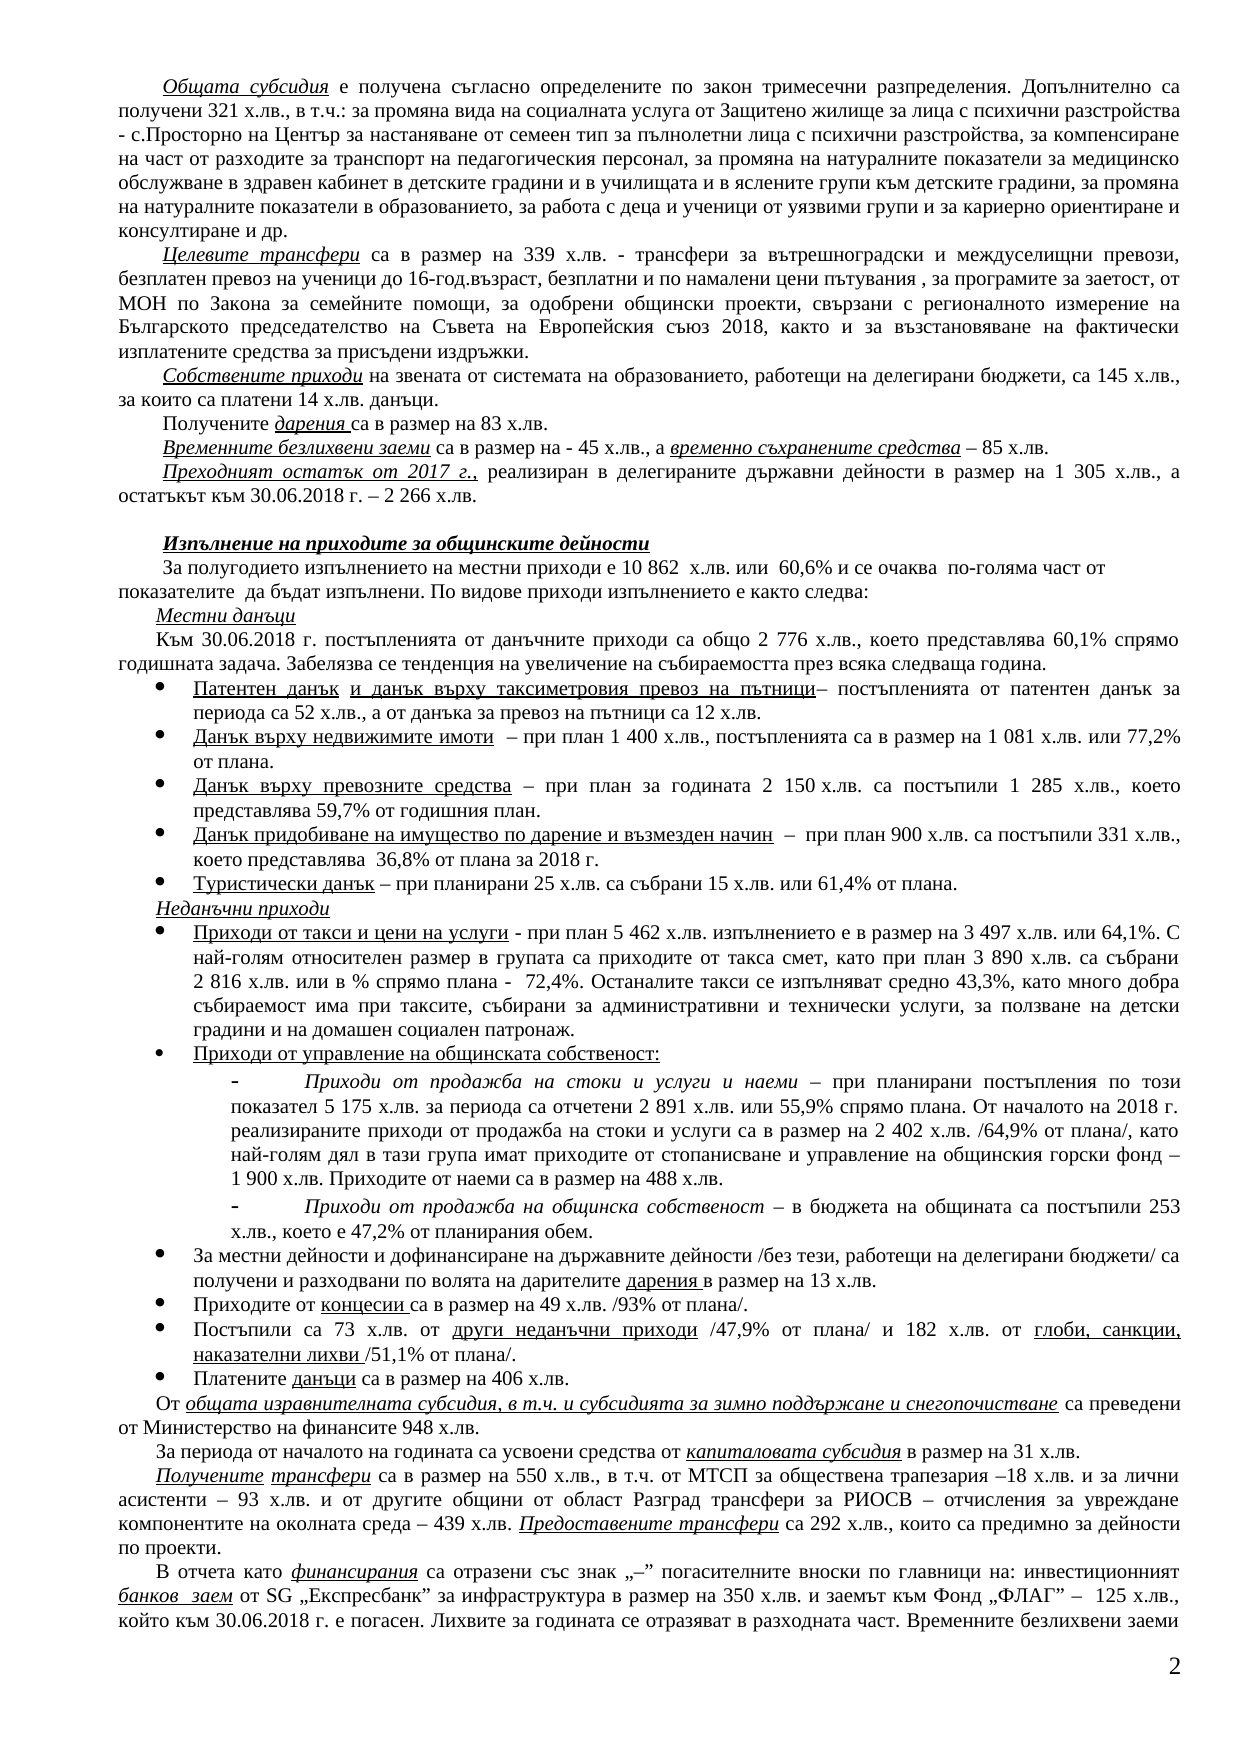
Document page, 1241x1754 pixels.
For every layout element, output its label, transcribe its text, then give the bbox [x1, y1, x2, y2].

list Приходи от управление на общинската собственост: [156, 1041, 1181, 1065]
text Към 30.06.2018 г. постъпленията от данъчните приходи са общо 2 776 х.лв., което представлява 60,1% спрямо годишната задача. Забелязва се тенденция на увеличение на събираемостта през всяка следваща година. [118, 627, 1181, 675]
text Временните безлихвени заеми са в размер на - 45 х.лв., а временно съхранените средства – 85 х.лв. [118, 435, 1181, 459]
text От общата изравнителната субсидия, в т.ч. и субсидията за зимно поддържане и снегопочистване са преведени от Министерство на финансите 948 х.лв. [118, 1391, 1181, 1439]
text Неданъчни приходи [118, 896, 1181, 920]
list Постъпили са 73 х.лв. от други неданъчни приходи /47,9% от плана/ и 182 х.лв. от глоби, санкции, наказателни лихви /51,1% от плана/. [156, 1317, 1181, 1366]
text Изпълнение на приходите за общинските дейности [118, 531, 1181, 555]
list Патентен данък и данък върху таксиметровия превоз на пътници– постъпленията от патентен данък за периода са 52 х.лв., а от данъка за превоз на пътници са 12 х.лв. [156, 675, 1181, 724]
list Данък върху недвижимите имоти – при план 1 400 х.лв., постъпленията са в размер на 1 081 х.лв. или 77,2% от плана. [156, 724, 1181, 773]
text За полугодието изпълнението на местни приходи е 10 862 х.лв. или 60,6% и се очаква по-голяма част от показателите да бъдат изпълнени. По видове приходи изпълнението е както следва: [118, 555, 1181, 603]
text Собствените приходи на звената от системата на образованието, работещи на делегирани бюджети, са 145 х.лв., за които са платени 14 х.лв. данъци. [118, 363, 1181, 411]
list Туристически данък – при планирани 25 х.лв. са събрани 15 х.лв. или 61,4% от плана. [156, 871, 1181, 896]
list За местни дейности и дофинансиране на държавните дейности /без тези, работещи на делегирани бюджети/ са получени и разходвани по волята на дарителите дарения в размер на 13 х.лв. [156, 1243, 1181, 1292]
text Местни данъци [118, 603, 1181, 627]
text Получените трансфери са в размер на 550 х.лв., в т.ч. от МТСП за обществена трапезария –18 х.лв. и за лични асистенти – 93 х.лв. и от другите общини от област Разград трансфери за РИОСВ – отчисления за увреждане компонентите на околната среда – 439 х.лв. Предоставените трансфери са 292 х.лв., които са предимно за дейности по проекти. [118, 1463, 1181, 1559]
list Данък придобиване на имущество по дарение и възмезден начин – при план 900 х.лв. са постъпили 331 х.лв., което представлява 36,8% от плана за 2018 г. [156, 822, 1181, 871]
text Общата субсидия е получена съгласно определените по закон тримесечни разпределения. Допълнително са получени 321 х.лв., в т.ч.: за промяна вида на социалната услуга от Защитено жилище за лица с психични разстройства - с.Просторно на Център за настаняване от семеен тип за пълнолетни лица с психични разстройства, за компенсиране на част от разходите за транспорт на педагогическия персонал, за промяна на натуралните показатели за медицинско обслужване в здравен кабинет в детските градини и в училищата и в яслените групи към детските градини, за промяна на натуралните показатели в образованието, за работа с деца и ученици от уязвими групи и за кариерно ориентиране и консултиране и др. [118, 74, 1181, 242]
list Приходите от концесии са в размер на 49 х.лв. /93% от плана/. [156, 1292, 1181, 1317]
text Преходният остатък от 2017 г., реализиран в делегираните държавни дейности в размер на 1 305 х.лв., а остатъкът към 30.06.2018 г. – 2 266 х.лв. [118, 459, 1181, 507]
list Приходи от продажба на стоки и услуги и наеми – при планирани постъпления по този показател 5 175 х.лв. за периода са отчетени 2 891 х.лв. или 55,9% спрямо плана. От началото на 2018 г. реализираните приходи от продажба на стоки и услуги са в размер на 2 402 х.лв. /64,9% от плана/, като най-голям дял в тази група имат приходите от стопанисване и управление на общинския горски фонд – 1 900 х.лв. Приходите от наеми са в размер на 488 х.лв. [231, 1065, 1181, 1190]
list Приходи от такси и цени на услуги - при план 5 462 х.лв. изпълнението е в размер на 3 497 х.лв. или 64,1%. С най-голям относителен размер в групата са приходите от такса смет, като при план 3 890 х.лв. са събрани 2 816 х.лв. или в % спрямо плана - 72,4%. Останалите такси се изпълняват средно 43,3%, като много добра събираемост има при таксите, събирани за административни и технически услуги, за ползване на детски градини и на домашен социален патронаж. [156, 920, 1181, 1041]
text Получените дарения са в размер на 83 х.лв. [118, 411, 1181, 435]
list Приходи от продажба на общинска собственост – в бюджета на общината са постъпили 253 х.лв., което е 47,2% от планирания обем. [231, 1190, 1181, 1243]
list Платените данъци са в размер на 406 х.лв. [156, 1366, 1181, 1391]
list Данък върху превозните средства – при план за годината 2 150 х.лв. са постъпили 1 285 х.лв., което представлява 59,7% от годишния план. [156, 773, 1181, 822]
text За периода от началото на годината са усвоени средства от капиталовата субсидия в размер на 31 х.лв. [118, 1439, 1181, 1463]
text В отчета като финансирания са отразени със знак „–” погасителните вноски по главници на: инвестиционният банков заем от SG „Експресбанк” за инфраструктура в размер на 350 х.лв. и заемът към Фонд „ФЛАГ” – 125 х.лв., който към 30.06.2018 г. е погасен. Лихвите за годината се отразяват в разходната част. Временните безлихвени заеми [118, 1559, 1181, 1632]
text Целевите трансфери са в размер на 339 х.лв. - трансфери за вътрешноградски и междуселищни превози, безплатен превоз на ученици до 16-год.възраст, безплатни и по намалени цени пътувания , за програмите за заетост, от МОН по Закона за семейните помощи, за одобрени общински проекти, свързани с регионалното измерение на Българското председателство на Съвета на Европейския съюз 2018, както и за възстановяване на фактически изплатените средства за присъдени издръжки. [118, 242, 1181, 363]
